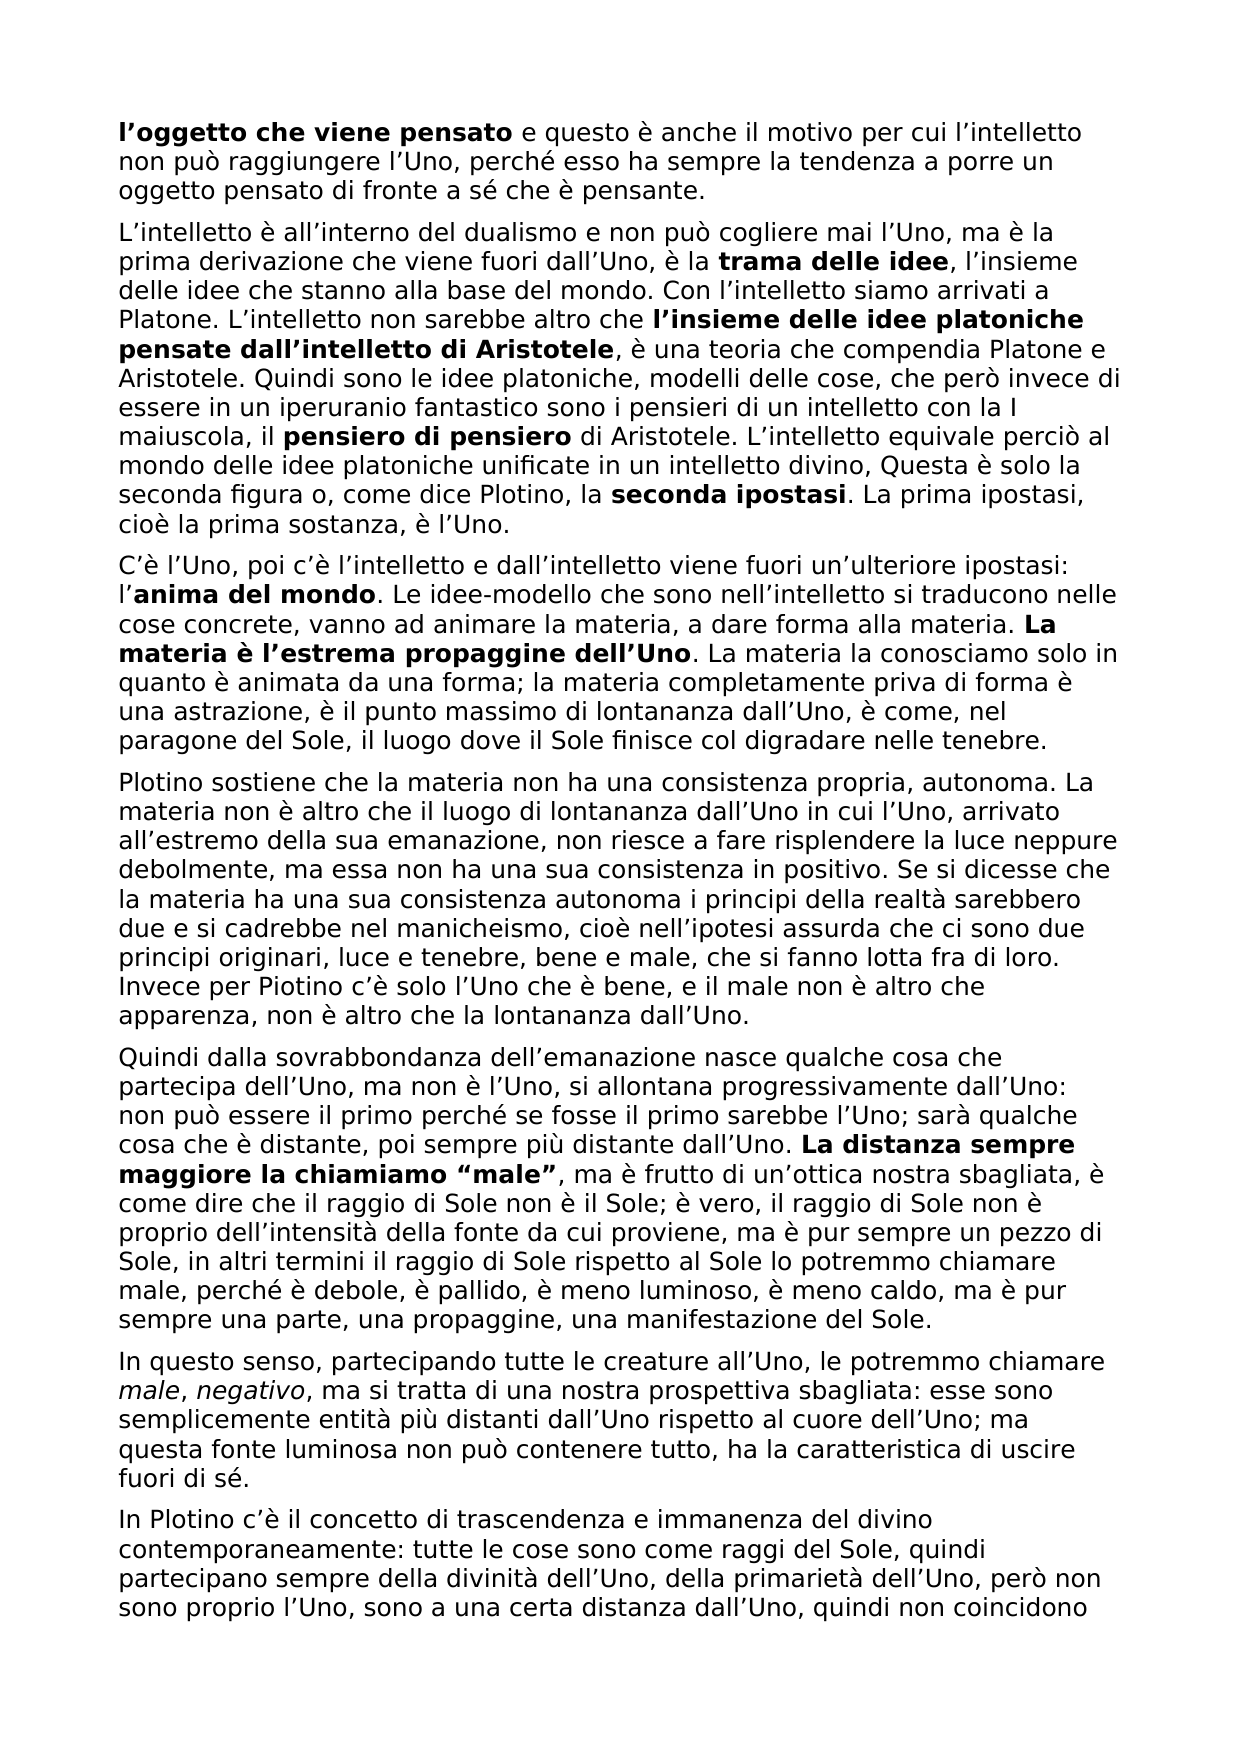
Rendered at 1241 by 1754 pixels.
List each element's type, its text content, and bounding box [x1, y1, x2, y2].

text Plotino sostiene che la materia non ha una consistenza propria, autonoma. La materia non è altro che il luogo di lontananza dall’Uno in cui l’Uno, arrivato all’estremo della sua emanazione, non riesce a fare risplendere la luce neppure debolmente, ma essa non ha una sua consistenza in positivo. Se si dicesse che la materia ha una sua consistenza autonoma i principi della realtà sarebbero due e si cadrebbe nel manicheismo, cioè nell’ipotesi assurda che ci sono due principi originari, luce e tenebre, bene e male, che si fanno lotta fra di loro. Invece per Piotino c’è solo l’Uno che è bene, e il male non è altro che apparenza, non è altro che la lontananza dall’Uno. [118, 768, 1122, 1031]
text C’è l’Uno, poi c’è l’intelletto e dall’intelletto viene fuori un’ulteriore ipostasi: l’anima del mondo. Le idee-modello che sono nell’intelletto si traducono nelle cose concrete, vanno ad animare la materia, a dare forma alla materia. La materia è l’estrema propaggine dell’Uno. La materia la conosciamo solo in quanto è animata da una forma; la materia completamente priva di forma è una astrazione, è il punto massimo di lontananza dall’Uno, è come, nel paragone del Sole, il luogo dove il Sole finisce col digradare nelle tenebre. [118, 551, 1122, 756]
text In Plotino c’è il concetto di trascendenza e immanenza del divino contemporaneamente: tutte le cose sono come raggi del Sole, quindi partecipano sempre della divinità dell’Uno, della primarietà dell’Uno, però non sono proprio l’Uno, sono a una certa distanza dall’Uno, quindi non coincidono [118, 1506, 1122, 1622]
text L’intelletto è all’interno del dualismo e non può cogliere mai l’Uno, ma è la prima derivazione che viene fuori dall’Uno, è la trama delle idee, l’insieme delle idee che stanno alla base del mondo. Con l’intelletto siamo arrivati a Platone. L’intelletto non sarebbe altro che l’insieme delle idee platoniche pensate dall’intelletto di Aristotele, è una teoria che compendia Platone e Aristotele. Quindi sono le idee platoniche, modelli delle cose, che però invece di essere in un iperuranio fantastico sono i pensieri di un intelletto con la I maiuscola, il pensiero di pensiero di Aristotele. L’intelletto equivale perciò al mondo delle idee platoniche unificate in un intelletto divino, Questa è solo la seconda figura o, come dice Plotino, la seconda ipostasi. La prima ipostasi, cioè la prima sostanza, è l’Uno. [118, 218, 1122, 539]
text l’oggetto che viene pensato e questo è anche il motivo per cui l’intelletto non può raggiungere l’Uno, perché esso ha sempre la tendenza a porre un oggetto pensato di fronte a sé che è pensante. [118, 118, 1122, 206]
text In questo senso, partecipando tutte le creature all’Uno, le potremmo chiamare male, negativo, ma si tratta di una nostra prospettiva sbagliata: esse sono semplicemente entità più distanti dall’Uno rispetto al cuore dell’Uno; ma questa fonte luminosa non può contenere tutto, ha la caratteristica di uscire fuori di sé. [118, 1347, 1122, 1493]
text Quindi dalla sovrabbondanza dell’emanazione nasce qualche cosa che partecipa dell’Uno, ma non è l’Uno, si allontana progressivamente dall’Uno: non può essere il primo perché se fosse il primo sarebbe l’Uno; sarà qualche cosa che è distante, poi sempre più distante dall’Uno. La distanza sempre maggiore la chiamiamo “male”, ma è frutto di un’ottica nostra sbagliata, è come dire che il raggio di Sole non è il Sole; è vero, il raggio di Sole non è proprio dell’intensità della fonte da cui proviene, ma è pur sempre un pezzo di Sole, in altri termini il raggio di Sole rispetto al Sole lo potremmo chiamare male, perché è debole, è pallido, è meno luminoso, è meno caldo, ma è pur sempre una parte, una propaggine, una manifestazione del Sole. [118, 1043, 1122, 1335]
